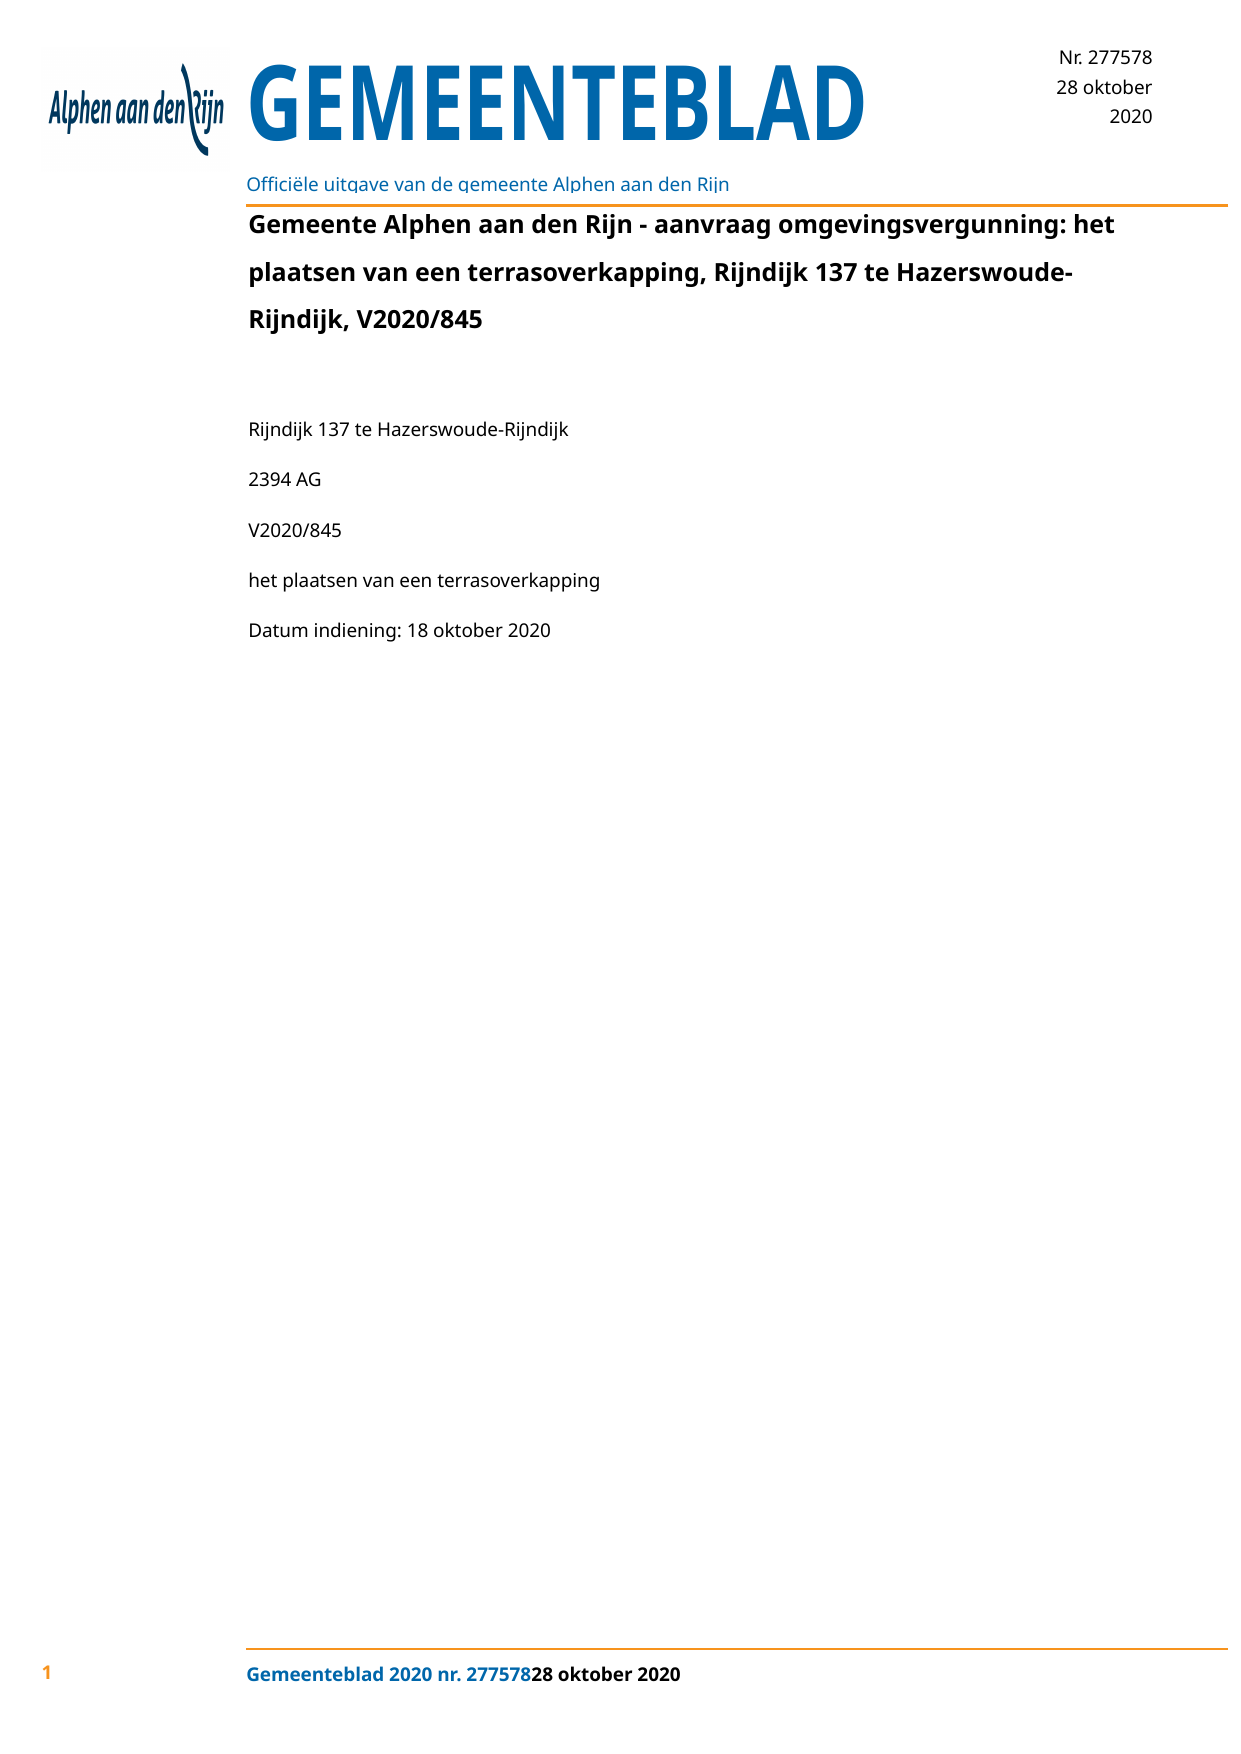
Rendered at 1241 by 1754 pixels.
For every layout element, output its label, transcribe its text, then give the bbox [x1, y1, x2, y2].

text Datum indiening: 18 oktober 2020 [248, 618, 1152, 643]
text Gemeente Alphen aan den Rijn - aanvraag omgevingsvergunning: het plaatsen van een terrasoverkapping, Rijndijk 137 te Hazerswoude-Rijndijk, V2020/845 [248, 207, 1152, 336]
text Rijndijk 137 te Hazerswoude-Rijndijk [248, 416, 1152, 442]
text V2020/845 [248, 517, 1152, 542]
picture [41, 47, 231, 172]
text 2394 AG [248, 466, 1152, 492]
text het plaatsen van een terrasoverkapping [248, 567, 1152, 593]
